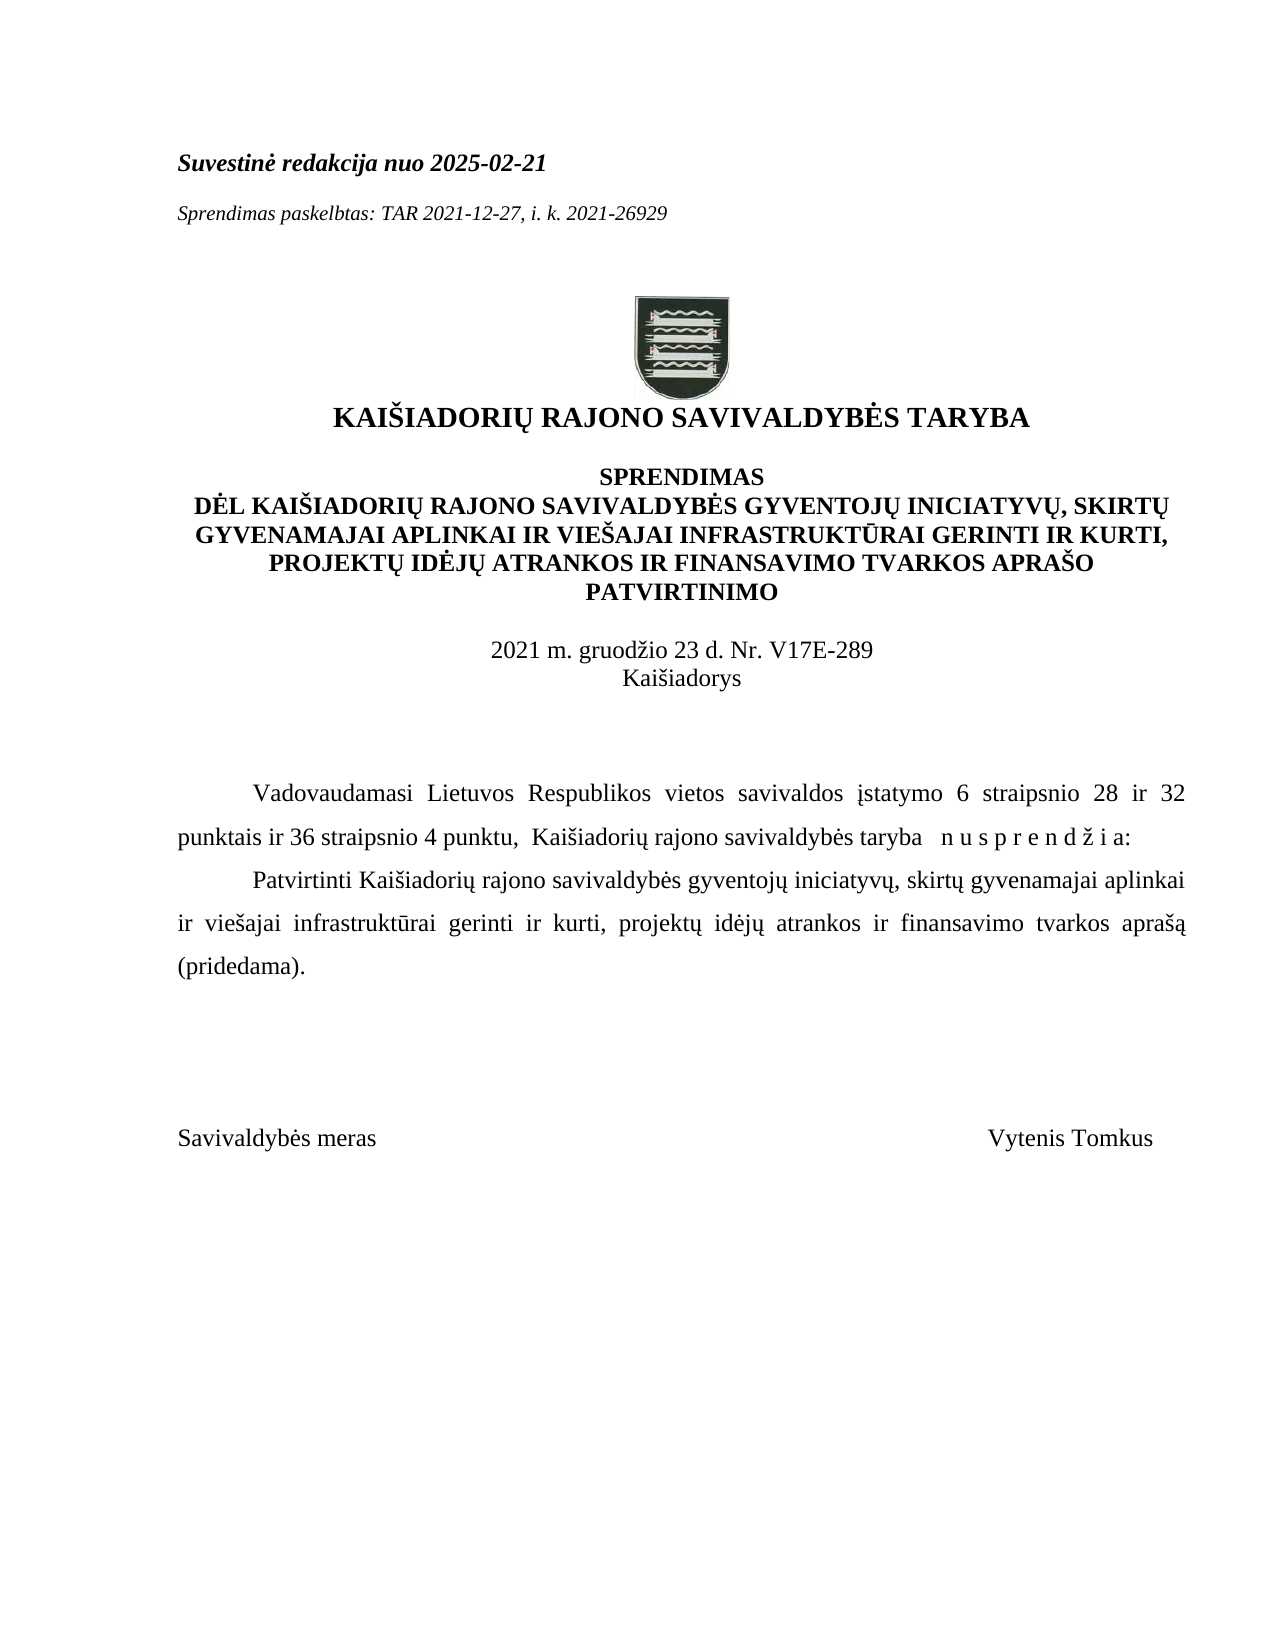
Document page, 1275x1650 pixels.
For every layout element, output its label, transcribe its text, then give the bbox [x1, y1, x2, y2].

subtitle KAIŠIADORIŲ RAJONO SAVIVALDYBĖS TARYBA [177, 400, 1186, 433]
text Savivaldybės meras Vytenis Tomkus [177, 1123, 1186, 1152]
text DĖL KAIŠIADORIŲ RAJONO SAVIVALDYBĖS GYVENTOJŲ INICIATYVŲ, SKIRTŲ GYVENAMAJAI APLINKAI IR VIEŠAJAI INFRASTRUKTŪRAI GERINTI IR KURTI, PROJEKTŲ IDĖJŲ ATRANKOS IR FINANSAVIMO TVARKOS APRAŠO PATVIRTINIMO [177, 491, 1186, 606]
text Suvestinė redakcija nuo 2025-02-21 [177, 148, 1186, 176]
text 2021 m. gruodžio 23 d. Nr. V17E-289 [177, 635, 1186, 663]
text Kaišiadorys [177, 663, 1186, 692]
text Sprendimas paskelbtas: TAR 2021-12-27, i. k. 2021-26929 [177, 201, 1186, 224]
text Patvirtinti Kaišiadorių rajono savivaldybės gyventojų iniciatyvų, skirtų gyvenamajai aplinkai ir viešajai infrastruktūrai gerinti ir kurti, projektų idėjų atrankos ir finansavimo tvarkos aprašą (pridedama). [177, 865, 1186, 980]
text SPRENDIMAS [177, 462, 1186, 491]
text Vadovaudamasi Lietuvos Respublikos vietos savivaldos įstatymo 6 straipsnio 28 ir 32 punktais ir 36 straipsnio 4 punktu, Kaišiadorių rajono savivaldybės taryba n u s p r e n d ž i a: [177, 778, 1186, 850]
